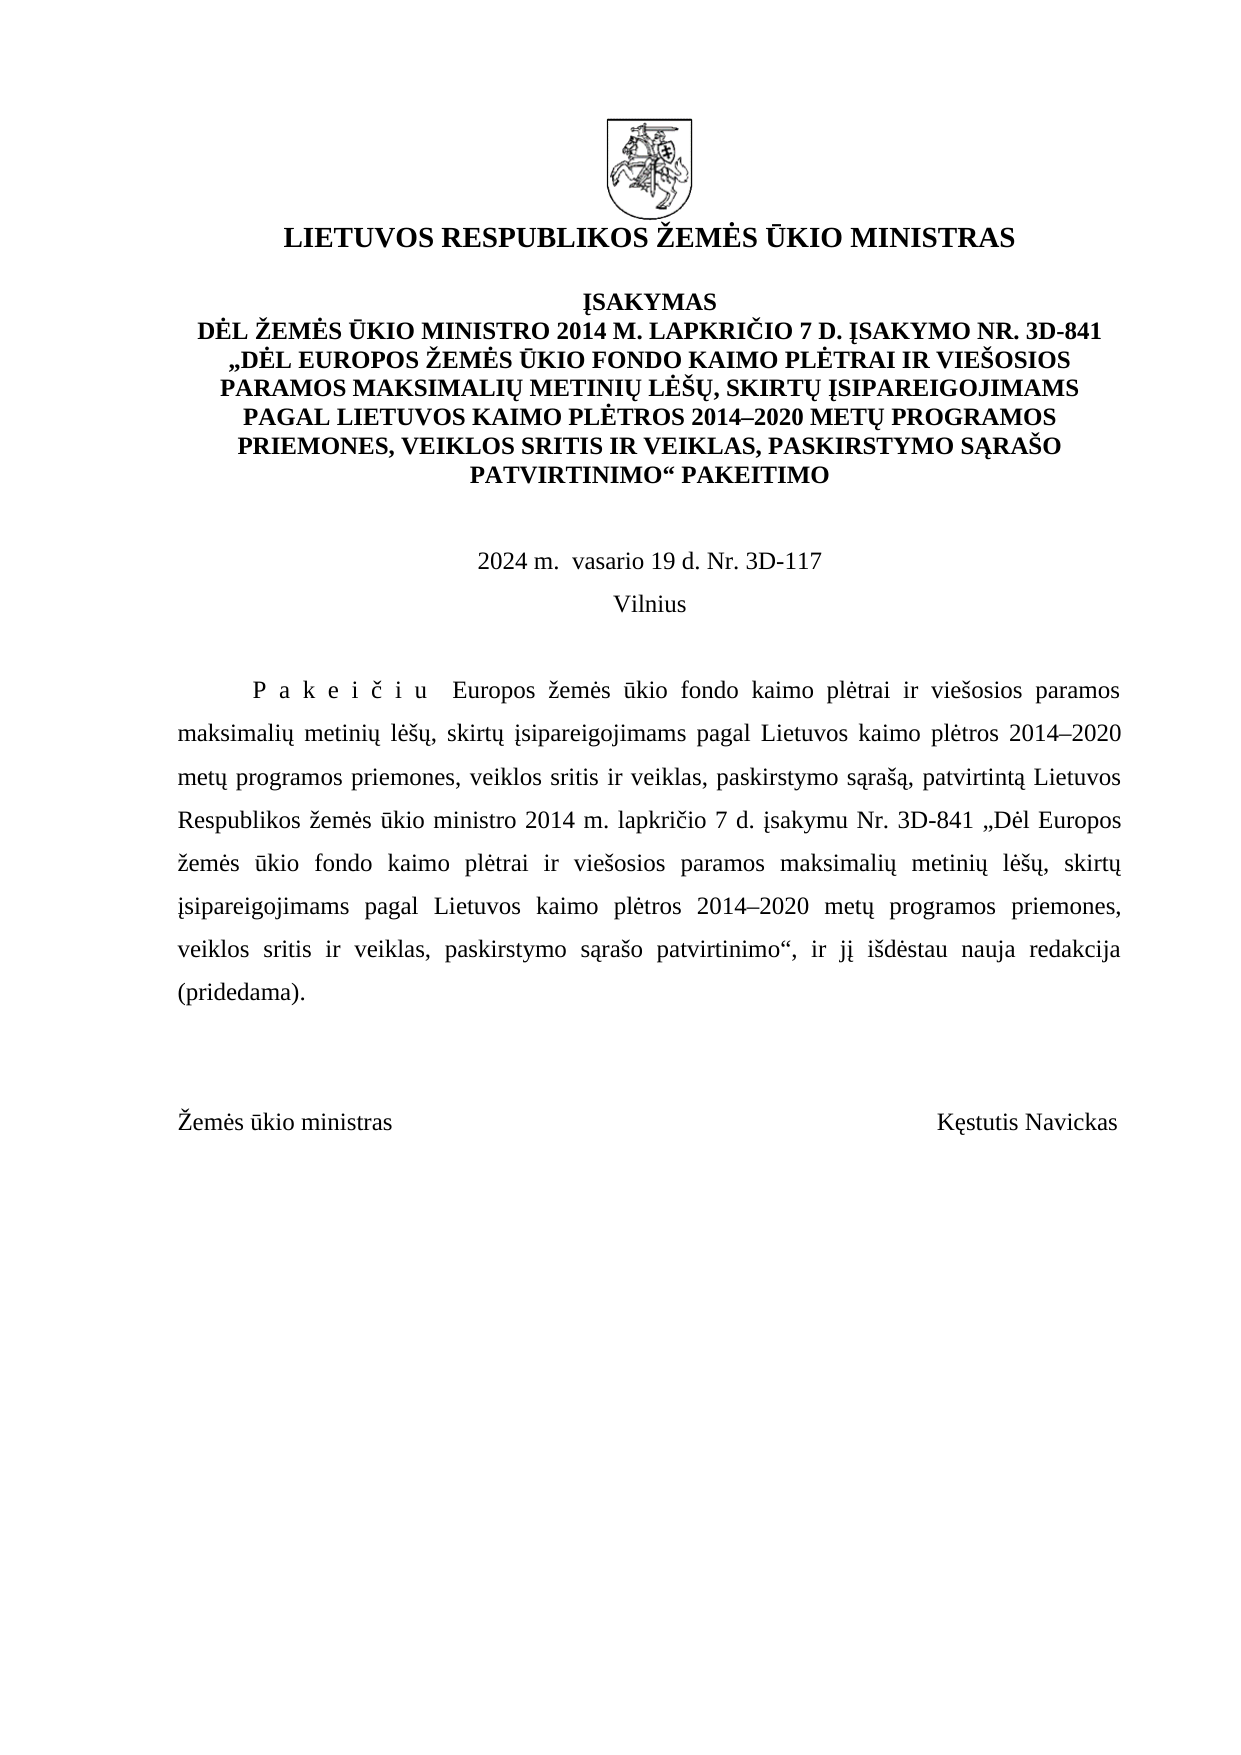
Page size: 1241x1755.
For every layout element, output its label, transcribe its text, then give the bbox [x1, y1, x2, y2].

text Vilnius [177, 589, 1122, 618]
text Žemės ūkio ministras Kęstutis Navickas [177, 1107, 1122, 1135]
text P a k e i č i u Europos žemės ūkio fondo kaimo plėtrai ir viešosios paramos maksimalių metinių lėšų, skirtų įsipareigojimams pagal Lietuvos kaimo plėtros 2014–2020 metų programos priemones, veiklos sritis ir veiklas, paskirstymo sąrašą, patvirtintą Lietuvos Respublikos žemės ūkio ministro 2014 m. lapkričio 7 d. įsakymu Nr. 3D-841 „Dėl Europos žemės ūkio fondo kaimo plėtrai ir viešosios paramos maksimalių metinių lėšų, skirtų įsipareigojimams pagal Lietuvos kaimo plėtros 2014–2020 metų programos priemones, veiklos sritis ir veiklas, paskirstymo sąrašo patvirtinimo“, ir jį išdėstau nauja redakcija (pridedama). [177, 675, 1122, 1006]
text LIETUVOS RESPUBLIKOS ŽEMĖS ŪKIO MINISTRAS [177, 220, 1122, 254]
text 2024 m. vasario 19 d. Nr. 3D-117 [177, 546, 1122, 575]
text ĮSAKYMAS [177, 287, 1122, 316]
text DĖL ŽEMĖS ŪKIO MINISTRO 2014 M. LAPKRIČIO 7 D. ĮSAKYMO NR. 3D-841 „DĖL EUROPOS ŽEMĖS ŪKIO FONDO KAIMO PLĖTRAI IR VIEŠOSIOS PARAMOS MAKSIMALIŲ METINIŲ LĖŠŲ, SKIRTŲ ĮSIPAREIGOJIMAMS PAGAL LIETUVOS KAIMO PLĖTROS 2014–2020 METŲ PROGRAMOS PRIEMONES, VEIKLOS SRITIS IR VEIKLAS, PASKIRSTYMO SĄRAŠO PATVIRTINIMO“ PAKEITIMO [177, 316, 1122, 488]
